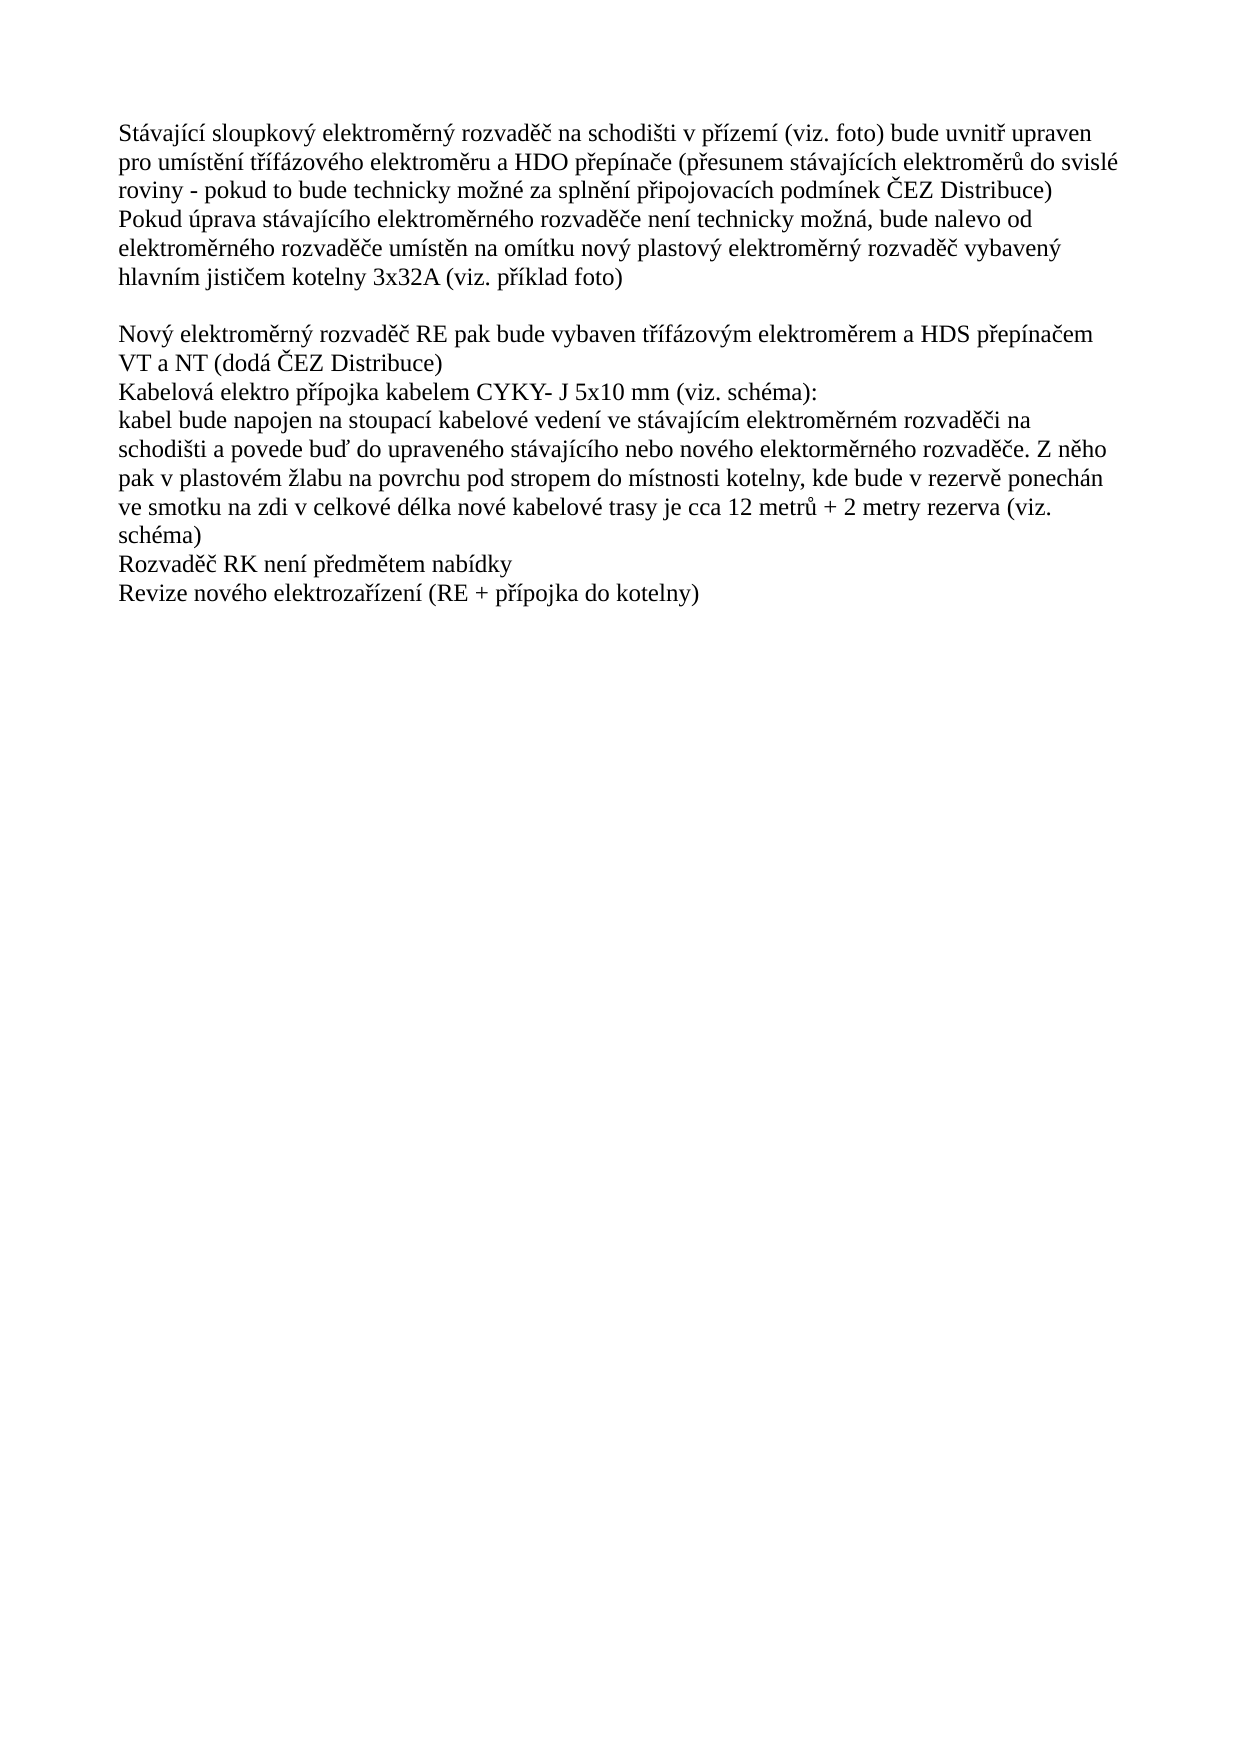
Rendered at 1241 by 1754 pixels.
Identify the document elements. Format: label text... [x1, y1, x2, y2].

text Pokud úprava stávajícího elektroměrného rozvaděče není technicky možná, bude nalevo od elektroměrného rozvaděče umístěn na omítku nový plastový elektroměrný rozvaděč vybavený hlavním jističem kotelny 3x32A (viz. příklad foto) [118, 204, 1122, 291]
text Rozvaděč RK není předmětem nabídky [118, 549, 1122, 578]
text kabel bude napojen na stoupací kabelové vedení ve stávajícím elektroměrném rozvaděči na schodišti a povede buď do upraveného stávajícího nebo nového elektorměrného rozvaděče. Z něho pak v plastovém žlabu na povrchu pod stropem do místnosti kotelny, kde bude v rezervě ponechán ve smotku na zdi v celkové délka nové kabelové trasy je cca 12 metrů + 2 metry rezerva (viz. schéma) [118, 406, 1122, 549]
text Nový elektroměrný rozvaděč RE pak bude vybaven třífázovým elektroměrem a HDS přepínačem VT a NT (dodá ČEZ Distribuce) [118, 319, 1122, 377]
text Kabelová elektro přípojka kabelem CYKY- J 5x10 mm (viz. schéma): [118, 377, 1122, 406]
text Stávající sloupkový elektroměrný rozvaděč na schodišti v přízemí (viz. foto) bude uvnitř upraven pro umístění třífázového elektroměru a HDO přepínače (přesunem stávajících elektroměrů do svislé roviny - pokud to bude technicky možné za splnění připojovacích podmínek ČEZ Distribuce) [118, 118, 1122, 204]
text Revize nového elektrozařízení (RE + přípojka do kotelny) [118, 578, 1122, 607]
